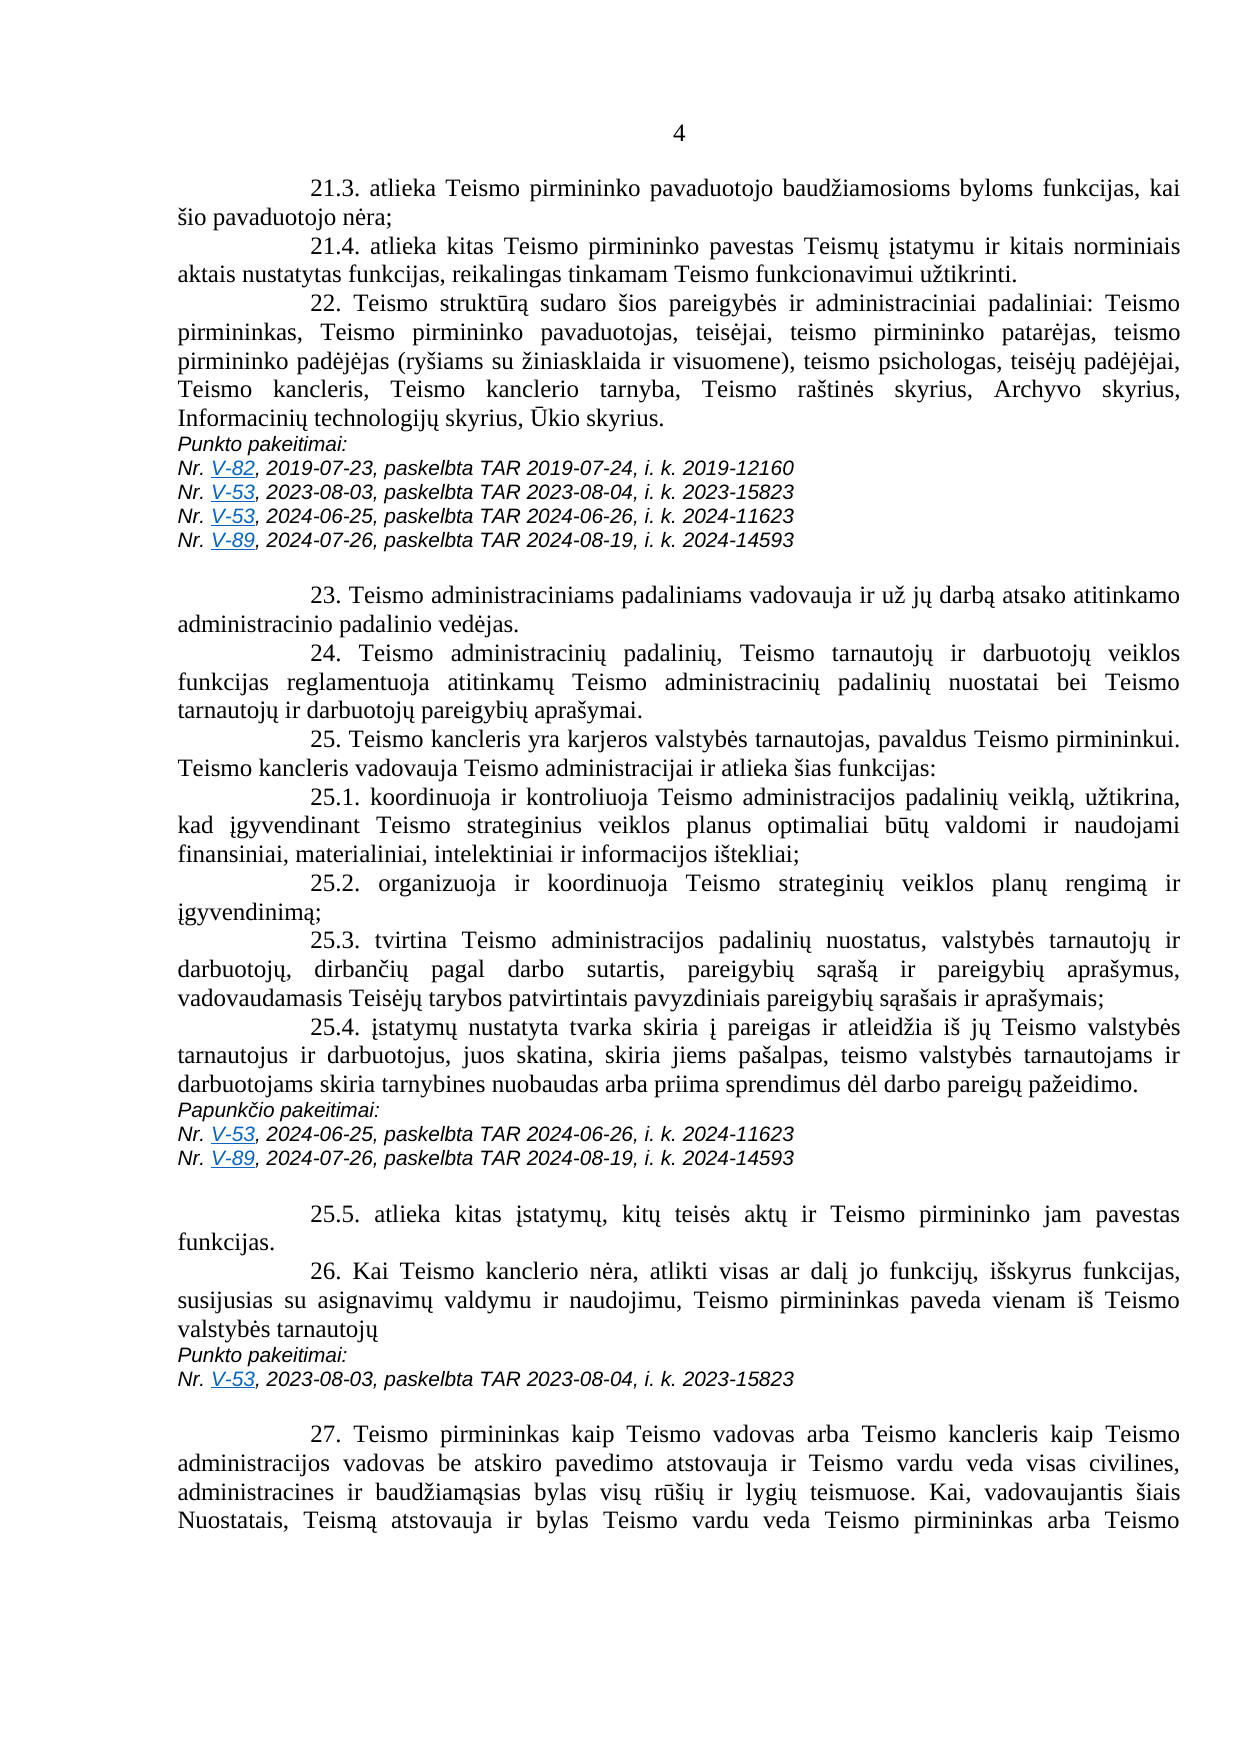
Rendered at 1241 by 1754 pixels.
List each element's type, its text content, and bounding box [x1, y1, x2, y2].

text Nr. V-89, 2024-07-26, paskelbta TAR 2024-08-19, i. k. 2024-14593 [177, 1146, 1181, 1170]
text 25.4. įstatymų nustatyta tvarka skiria į pareigas ir atleidžia iš jų Teismo valstybės tarnautojus ir darbuotojus, juos skatina, skiria jiems pašalpas, teismo valstybės tarnautojams ir darbuotojams skiria tarnybines nuobaudas arba priima sprendimus dėl darbo pareigų pažeidimo. [177, 1012, 1181, 1098]
text 25.3. tvirtina Teismo administracijos padalinių nuostatus, valstybės tarnautojų ir darbuotojų, dirbančių pagal darbo sutartis, pareigybių sąrašą ir pareigybių aprašymus, vadovaudamasis Teisėjų tarybos patvirtintais pavyzdiniais pareigybių sąrašais ir aprašymais; [177, 926, 1181, 1012]
text 21.4. atlieka kitas Teismo pirmininko pavestas Teismų įstatymu ir kitais norminiais aktais nustatytas funkcijas, reikalingas tinkamam Teismo funkcionavimui užtikrinti. [177, 231, 1181, 288]
text Nr. V-82, 2019-07-23, paskelbta TAR 2019-07-24, i. k. 2019-12160 [177, 456, 1181, 480]
text 25.1. koordinuoja ir kontroliuoja Teismo administracijos padalinių veiklą, užtikrina, kad įgyvendinant Teismo strateginius veiklos planus optimaliai būtų valdomi ir naudojami finansiniai, materialiniai, intelektiniai ir informacijos ištekliai; [177, 782, 1181, 868]
text 23. Teismo administraciniams padaliniams vadovauja ir už jų darbą atsako atitinkamo administracinio padalinio vedėjas. [177, 581, 1181, 638]
text 24. Teismo administracinių padalinių, Teismo tarnautojų ir darbuotojų veiklos funkcijas reglamentuoja atitinkamų Teismo administracinių padalinių nuostatai bei Teismo tarnautojų ir darbuotojų pareigybių aprašymai. [177, 638, 1181, 724]
text 27. Teismo pirmininkas kaip Teismo vadovas arba Teismo kancleris kaip Teismo administracijos vadovas be atskiro pavedimo atstovauja ir Teismo vardu veda visas civilines, administracines ir baudžiamąsias bylas visų rūšių ir lygių teismuose. Kai, vadovaujantis šiais Nuostatais, Teismą atstovauja ir bylas Teismo vardu veda Teismo pirmininkas arba Teismo [177, 1419, 1181, 1534]
text 21.3. atlieka Teismo pirmininko pavaduotojo baudžiamosioms byloms funkcijas, kai šio pavaduotojo nėra; [177, 173, 1181, 231]
text Papunkčio pakeitimai: [177, 1098, 1181, 1122]
text 25.2. organizuoja ir koordinuoja Teismo strateginių veiklos planų rengimą ir įgyvendinimą; [177, 868, 1181, 926]
text Nr. V-53, 2024-06-25, paskelbta TAR 2024-06-26, i. k. 2024-11623 [177, 504, 1181, 528]
text 26. Kai Teismo kanclerio nėra, atlikti visas ar dalį jo funkcijų, išskyrus funkcijas, susijusias su asignavimų valdymu ir naudojimu, Teismo pirmininkas paveda vienam iš Teismo valstybės tarnautojų [177, 1256, 1181, 1342]
text 22. Teismo struktūrą sudaro šios pareigybės ir administraciniai padaliniai: Teismo pirmininkas, Teismo pirmininko pavaduotojas, teisėjai, teismo pirmininko patarėjas, teismo pirmininko padėjėjas (ryšiams su žiniasklaida ir visuomene), teismo psichologas, teisėjų padėjėjai, Teismo kancleris, Teismo kanclerio tarnyba, Teismo raštinės skyrius, Archyvo skyrius, Informacinių technologijų skyrius, Ūkio skyrius. [177, 288, 1181, 432]
text 25.5. atlieka kitas įstatymų, kitų teisės aktų ir Teismo pirmininko jam pavestas funkcijas. [177, 1199, 1181, 1256]
text Nr. V-89, 2024-07-26, paskelbta TAR 2024-08-19, i. k. 2024-14593 [177, 528, 1181, 552]
text Punkto pakeitimai: [177, 1342, 1181, 1366]
text Punkto pakeitimai: [177, 432, 1181, 456]
text Nr. V-53, 2024-06-25, paskelbta TAR 2024-06-26, i. k. 2024-11623 [177, 1122, 1181, 1146]
text Nr. V-53, 2023-08-03, paskelbta TAR 2023-08-04, i. k. 2023-15823 [177, 480, 1181, 504]
text 25. Teismo kancleris yra karjeros valstybės tarnautojas, pavaldus Teismo pirmininkui. Teismo kancleris vadovauja Teismo administracijai ir atlieka šias funkcijas: [177, 724, 1181, 782]
text Nr. V-53, 2023-08-03, paskelbta TAR 2023-08-04, i. k. 2023-15823 [177, 1366, 1181, 1390]
